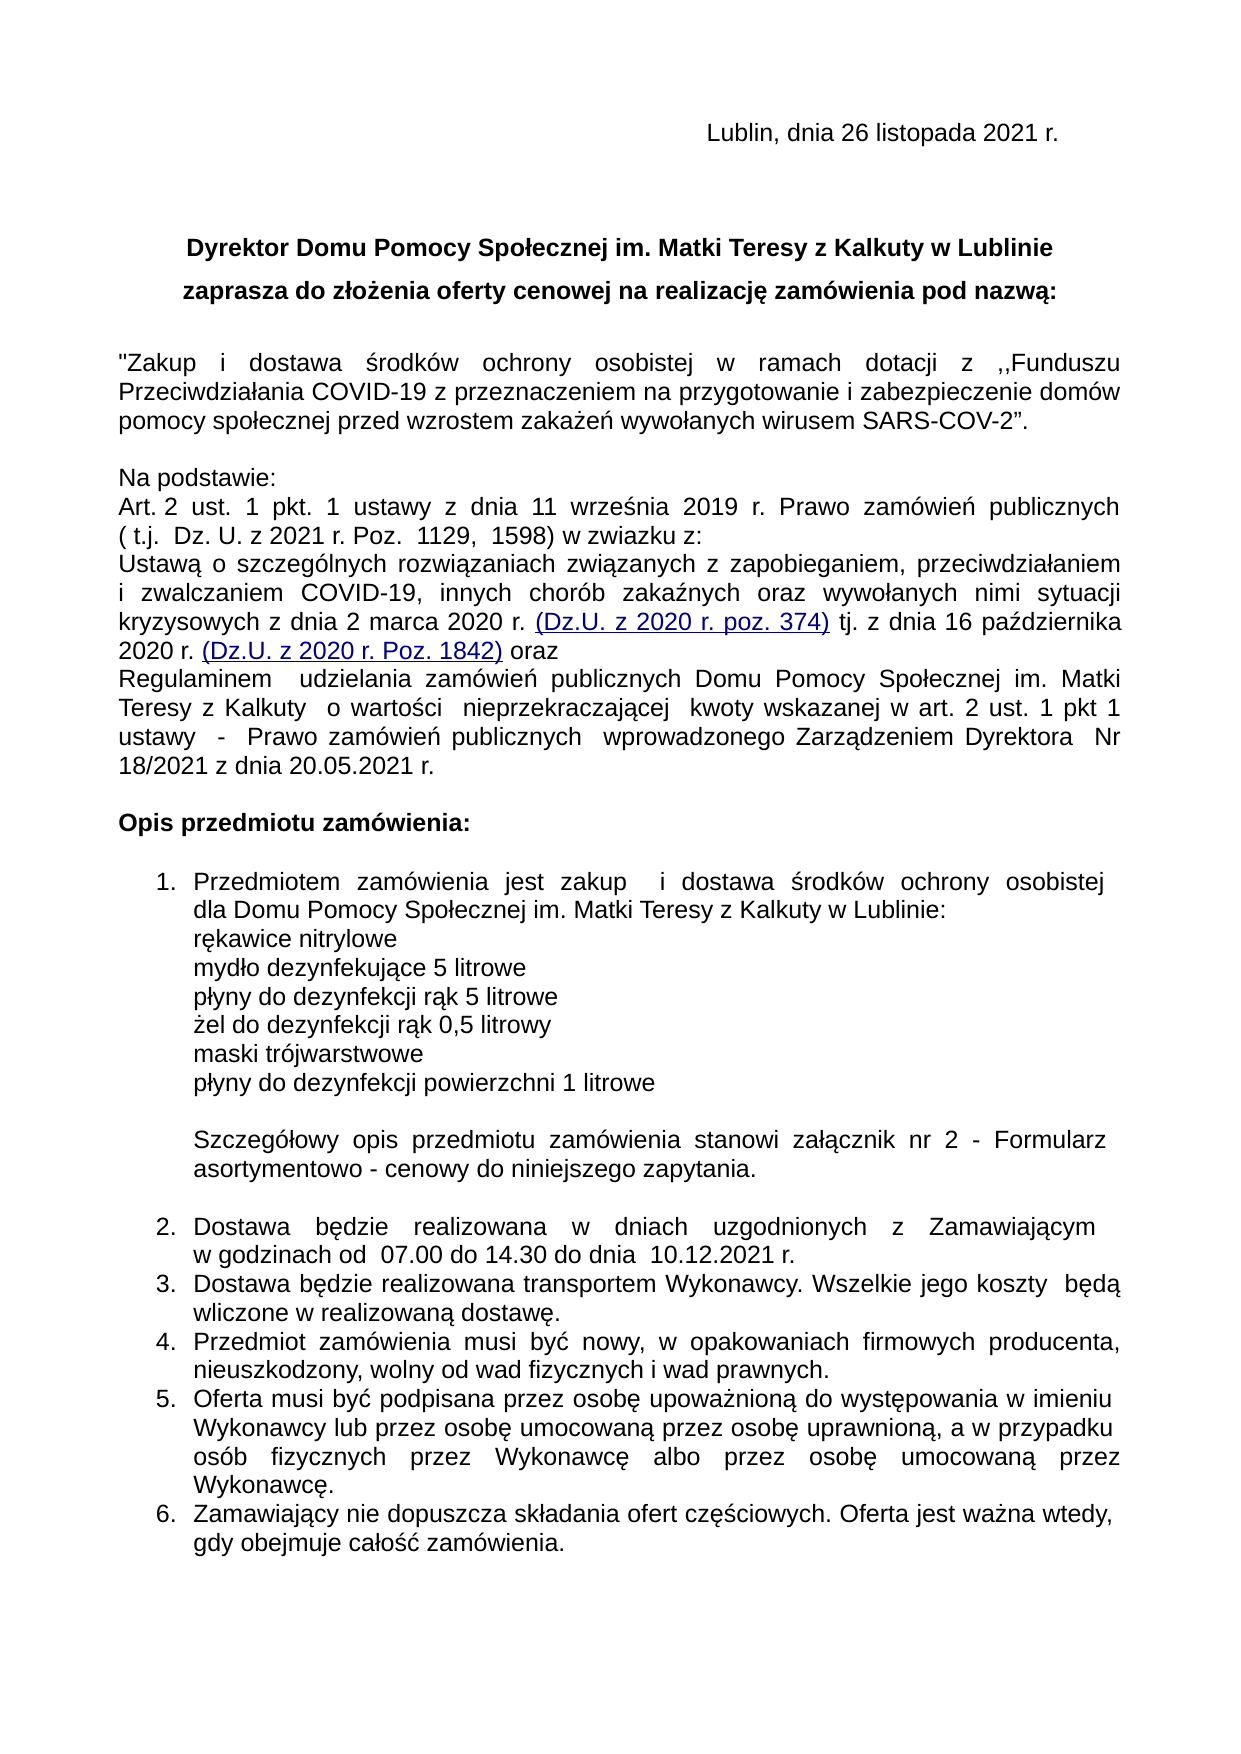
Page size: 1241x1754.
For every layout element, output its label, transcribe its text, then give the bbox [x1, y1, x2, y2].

list rękawice nitrylowe [156, 924, 1122, 953]
list Dostawa będzie realizowana transportem Wykonawcy. Wszelkie jego koszty będą wliczone w realizowaną dostawę. [156, 1269, 1122, 1327]
list mydło dezynfekujące 5 litrowe [156, 953, 1122, 982]
text Art. 2 ust. 1 pkt. 1 ustawy z dnia 11 września 2019 r. Prawo zamówień publicznych ( t.j. Dz. U. z 2021 r. Poz. 1129, 1598) w zwiazku z: [118, 492, 1122, 549]
list płyny do dezynfekcji rąk 5 litrowe [156, 982, 1122, 1010]
list Dostawa będzie realizowana w dniach uzgodnionych z Zamawiającym w godzinach od 07.00 do 14.30 do dnia 10.12.2021 r. [156, 1212, 1122, 1269]
text Ustawą o szczególnych rozwiązaniach związanych z zapobieganiem, przeciwdziałaniem i zwalczaniem COVID-19, innych chorób zakaźnych oraz wywołanych nimi sytuacji kryzysowych z dnia 2 marca 2020 r. (Dz.U. z 2020 r. poz. 374) tj. z dnia 16 października 2020 r. (Dz.U. z 2020 r. Poz. 1842) oraz [118, 549, 1122, 664]
list Szczegółowy opis przedmiotu zamówienia stanowi załącznik nr 2 - Formularz asortymentowo - cenowy do niniejszego zapytania. [156, 1125, 1122, 1183]
text Lublin, dnia 26 listopada 2021 r. [118, 118, 1122, 147]
text Opis przedmiotu zamówienia: [118, 808, 1122, 837]
text "Zakup i dostawa środków ochrony osobistej w ramach dotacji z ,,Funduszu Przeciwdziałania COVID-19 z przeznaczeniem na przygotowanie i zabezpieczenie domów pomocy społecznej przed wzrostem zakażeń wywołanych wirusem SARS-COV-2”. [118, 319, 1122, 434]
text Regulaminem udzielania zamówień publicznych Domu Pomocy Społecznej im. Matki Teresy z Kalkuty o wartości nieprzekraczającej kwoty wskazanej w art. 2 ust. 1 pkt 1 ustawy - Prawo zamówień publicznych wprowadzonego Zarządzeniem Dyrektora Nr 18/2021 z dnia 20.05.2021 r. [118, 664, 1122, 779]
list żel do dezynfekcji rąk 0,5 litrowy [156, 1010, 1122, 1039]
list Oferta musi być podpisana przez osobę upoważnioną do występowania w imieniu Wykonawcy lub przez osobę umocowaną przez osobę uprawnioną, a w przypadku osób fizycznych przez Wykonawcę albo przez osobę umocowaną przez Wykonawcę. [156, 1384, 1122, 1499]
list Zamawiający nie dopuszcza składania ofert częściowych. Oferta jest ważna wtedy, gdy obejmuje całość zamówienia. [156, 1499, 1122, 1557]
list Przedmiotem zamówienia jest zakup i dostawa środków ochrony osobistej dla Domu Pomocy Społecznej im. Matki Teresy z Kalkuty w Lublinie: [156, 867, 1122, 924]
list płyny do dezynfekcji powierzchni 1 litrowe [156, 1068, 1122, 1097]
text Dyrektor Domu Pomocy Społecznej im. Matki Teresy z Kalkuty w Lublinie zaprasza do złożenia oferty cenowej na realizację zamówienia pod nazwą: [118, 233, 1122, 305]
list Przedmiot zamówienia musi być nowy, w opakowaniach firmowych producenta, nieuszkodzony, wolny od wad fizycznych i wad prawnych. [156, 1327, 1122, 1384]
text Na podstawie: [118, 463, 1122, 492]
list maski trójwarstwowe [156, 1039, 1122, 1068]
